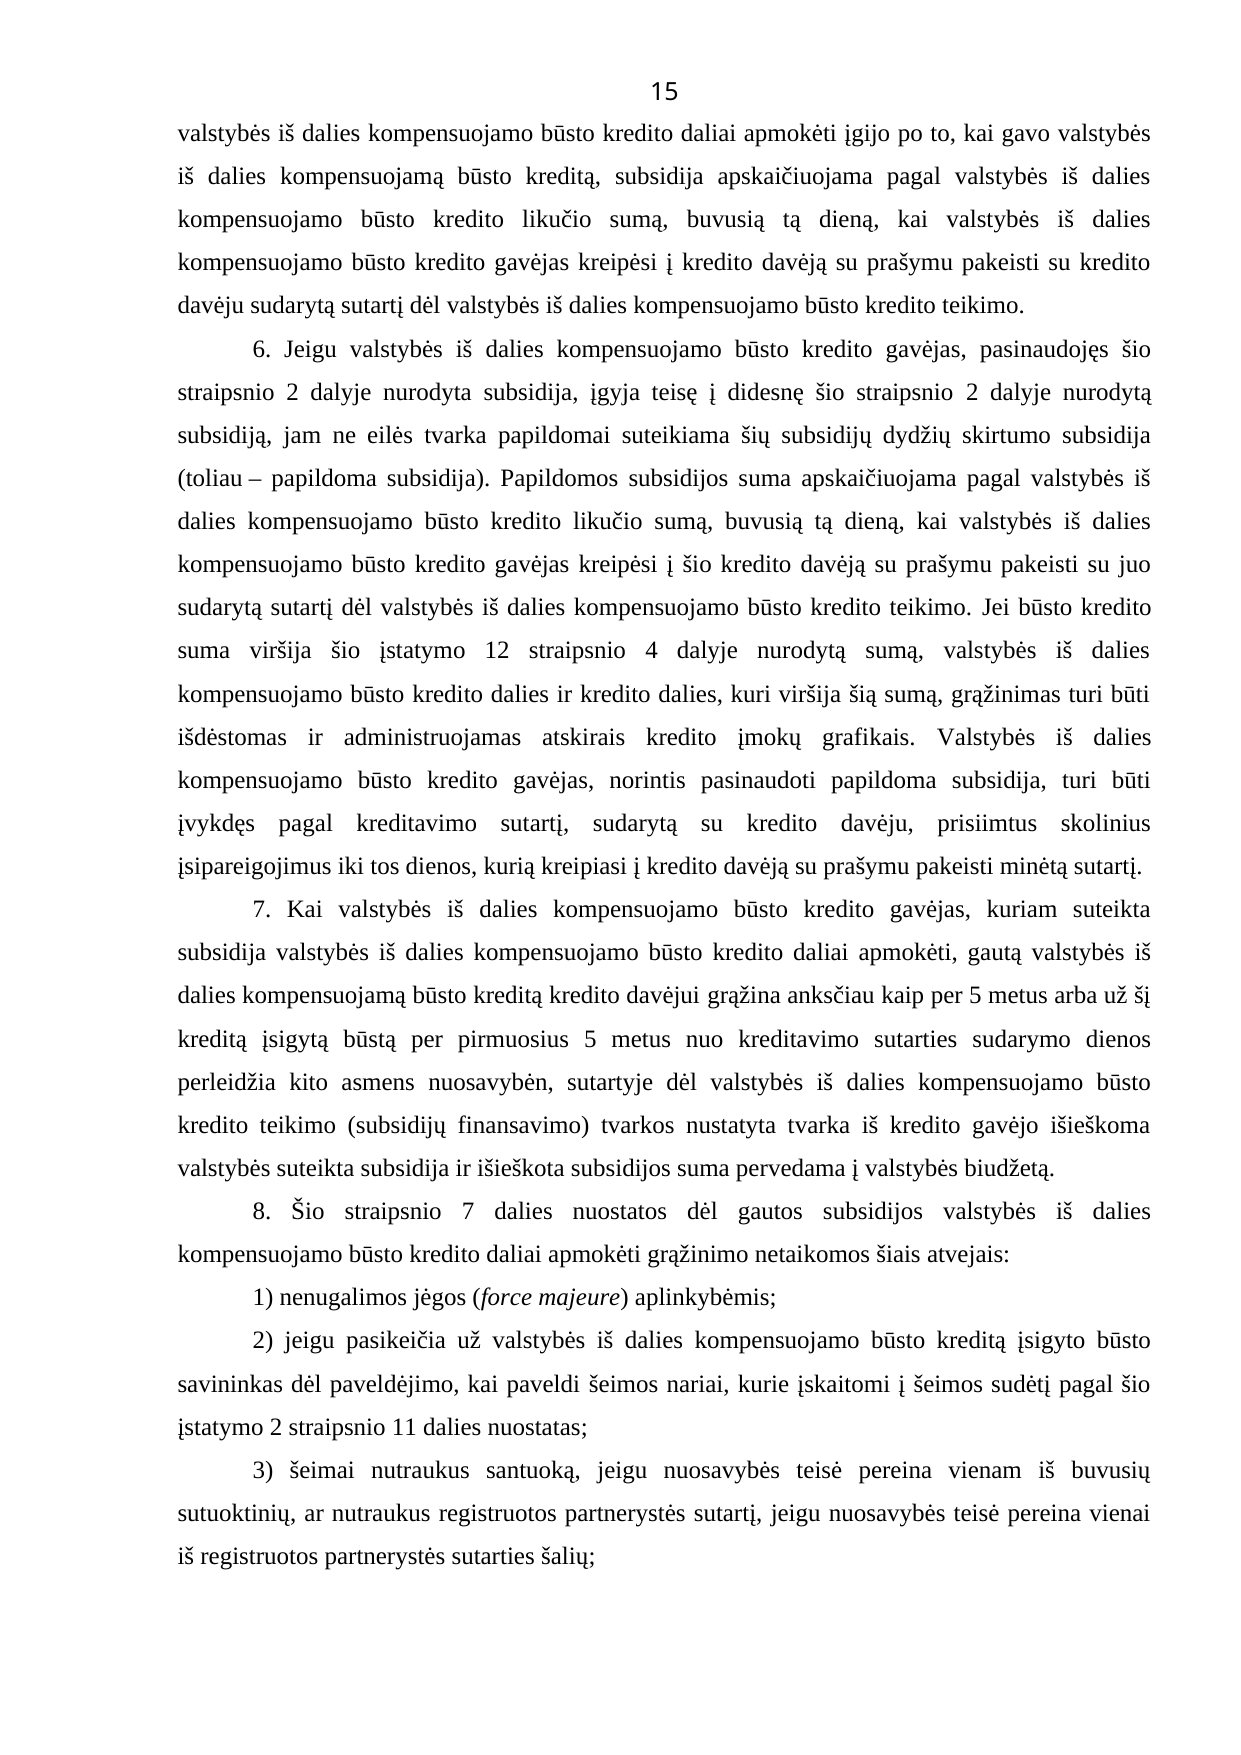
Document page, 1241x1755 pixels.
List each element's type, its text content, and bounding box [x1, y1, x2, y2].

text 2) jeigu pasikeičia už valstybės iš dalies kompensuojamo būsto kreditą įsigyto būsto savininkas dėl paveldėjimo, kai paveldi šeimos nariai, kurie įskaitomi į šeimos sudėtį pagal šio įstatymo 2 straipsnio 11 dalies nuostatas; [177, 1326, 1152, 1441]
text 7. Kai valstybės iš dalies kompensuojamo būsto kredito gavėjas, kuriam suteikta subsidija valstybės iš dalies kompensuojamo būsto kredito daliai apmokėti, gautą valstybės iš dalies kompensuojamą būsto kreditą kredito davėjui grąžina anksčiau kaip per 5 metus arba už šį kreditą įsigytą būstą per pirmuosius 5 metus nuo kreditavimo sutarties sudarymo dienos perleidžia kito asmens nuosavybėn, sutartyje dėl valstybės iš dalies kompensuojamo būsto kredito teikimo (subsidijų finansavimo) tvarkos nustatyta tvarka iš kredito gavėjo išieškoma valstybės suteikta subsidija ir išieškota subsidijos suma pervedama į valstybės biudžetą. [177, 894, 1152, 1182]
text 3) šeimai nutraukus santuoką, jeigu nuosavybės teisė pereina vienam iš buvusių sutuoktinių, ar nutraukus registruotos partnerystės sutartį, jeigu nuosavybės teisė pereina vienai iš registruotos partnerystės sutarties šalių; [177, 1455, 1152, 1570]
text 6. Jeigu valstybės iš dalies kompensuojamo būsto kredito gavėjas, pasinaudojęs šio straipsnio 2 dalyje nurodyta subsidija, įgyja teisę į didesnę šio straipsnio 2 dalyje nurodytą subsidiją, jam ne eilės tvarka papildomai suteikiama šių subsidijų dydžių skirtumo subsidija (toliau – papildoma subsidija). Papildomos subsidijos suma apskaičiuojama pagal valstybės iš dalies kompensuojamo būsto kredito likučio sumą, buvusią tą dieną, kai valstybės iš dalies kompensuojamo būsto kredito gavėjas kreipėsi į šio kredito davėją su prašymu pakeisti su juo sudarytą sutartį dėl valstybės iš dalies kompensuojamo būsto kredito teikimo. Jei būsto kredito suma viršija šio įstatymo 12 straipsnio 4 dalyje nurodytą sumą, valstybės iš dalies kompensuojamo būsto kredito dalies ir kredito dalies, kuri viršija šią sumą, grąžinimas turi būti išdėstomas ir administruojamas atskirais kredito įmokų grafikais. Valstybės iš dalies kompensuojamo būsto kredito gavėjas, norintis pasinaudoti papildoma subsidija, turi būti įvykdęs pagal kreditavimo sutartį, sudarytą su kredito davėju, prisiimtus skolinius įsipareigojimus iki tos dienos, kurią kreipiasi į kredito davėją su prašymu pakeisti minėtą sutartį. [177, 334, 1152, 880]
text 8. Šio straipsnio 7 dalies nuostatos dėl gautos subsidijos valstybės iš dalies kompensuojamo būsto kredito daliai apmokėti grąžinimo netaikomos šiais atvejais: [177, 1196, 1152, 1268]
text valstybės iš dalies kompensuojamo būsto kredito daliai apmokėti įgijo po to, kai gavo valstybės iš dalies kompensuojamą būsto kreditą, subsidija apskaičiuojama pagal valstybės iš dalies kompensuojamo būsto kredito likučio sumą, buvusią tą dieną, kai valstybės iš dalies kompensuojamo būsto kredito gavėjas kreipėsi į kredito davėją su prašymu pakeisti su kredito davėju sudarytą sutartį dėl valstybės iš dalies kompensuojamo būsto kredito teikimo. [177, 118, 1152, 319]
text 1) nenugalimos jėgos (force majeure) aplinkybėmis; [177, 1282, 1152, 1311]
